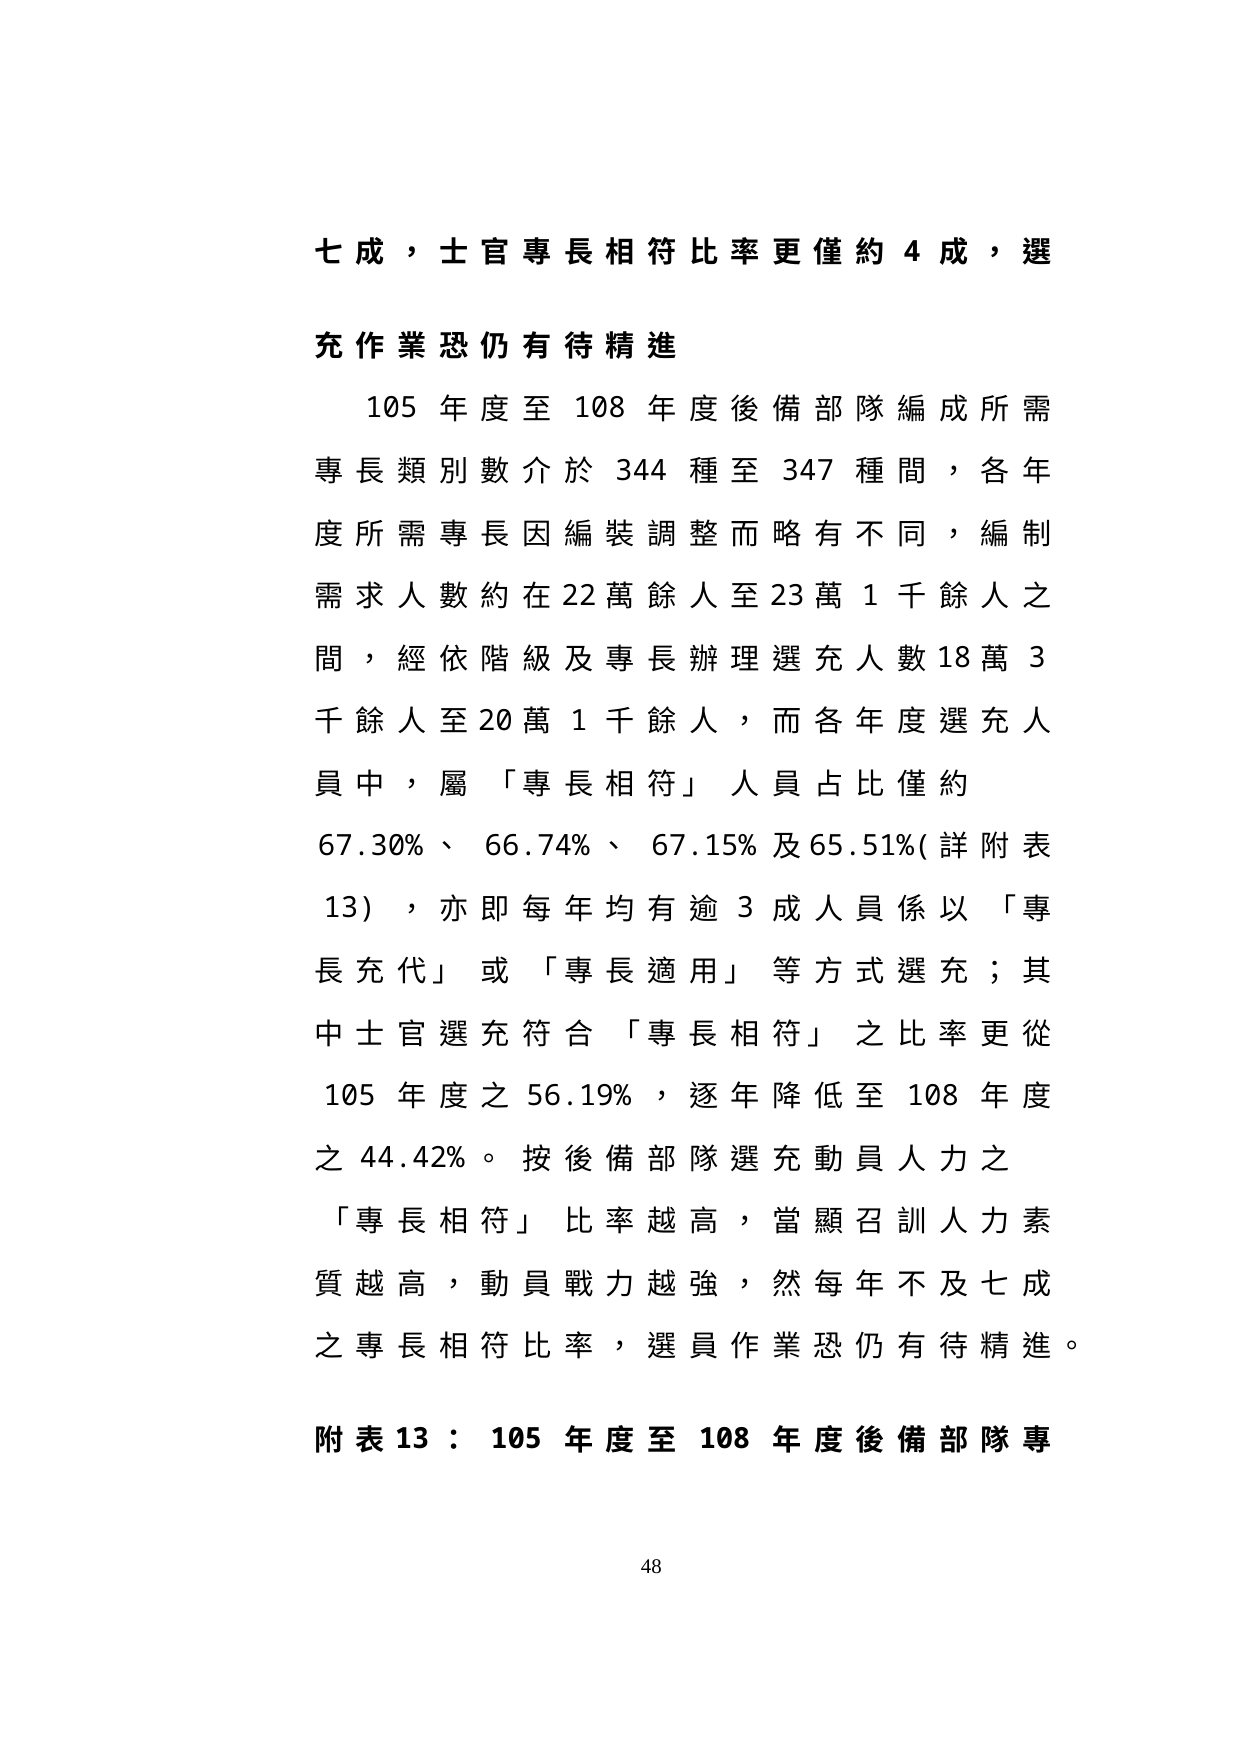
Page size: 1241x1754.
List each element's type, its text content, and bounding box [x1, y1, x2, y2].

text 105年度至108年度後備部隊編成所需專長類別數介於344種至347種間，各年度所需專長因編裝調整而略有不同，編制需求人數約在22萬餘人至23萬1千餘人之間，經依階級及專長辦理選充人數18萬3千餘人至20萬1千餘人，而各年度選充人員中，屬「專長相符」人員占比僅約67.30%、66.74%、67.15%及65.51%(詳附表13)，亦即每年均有逾3成人員係以「專長充代」或「專長適用」等方式選充；其中士官選充符合「專長相符」之比率更從105年度之56.19%，逐年降低至108年度之44.42%。按後備部隊選充動員人力之「專長相符」比率越高，當顯召訓人力素質越高，動員戰力越強，然每年不及七成之專長相符比率，選員作業恐仍有待精進。 [271, 365, 1058, 1365]
text 七成，士官專長相符比率更僅約4成，選充作業恐仍有待精進 [242, 177, 1058, 365]
text 附表13：105年度至108年度後備部隊專 [184, 1365, 1058, 1490]
